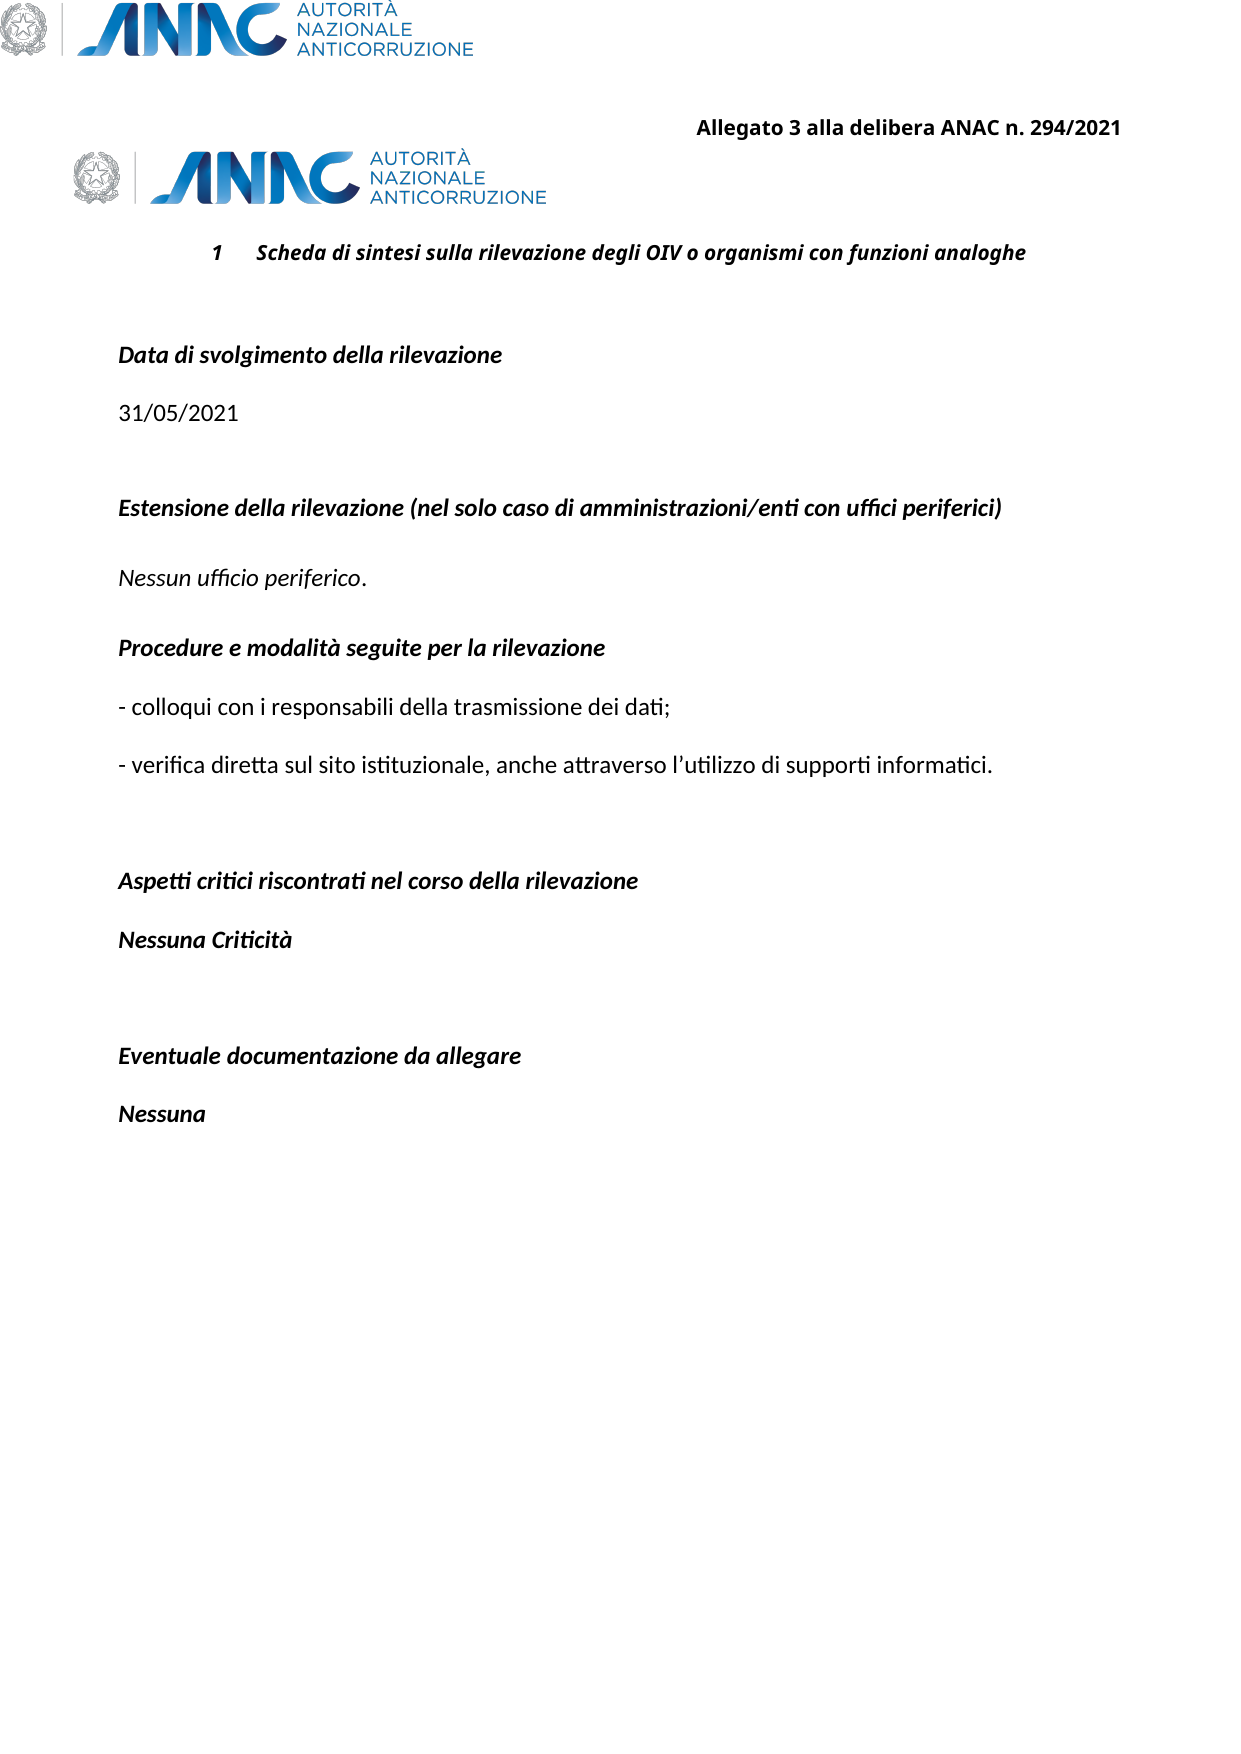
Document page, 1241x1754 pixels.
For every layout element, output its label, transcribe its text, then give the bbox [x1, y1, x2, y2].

text Procedure e modalità seguite per la rilevazione [118, 633, 1122, 663]
text Aspetti critici riscontrati nel corso della rilevazione [118, 866, 1122, 896]
text Nessun ufficio periferico. [118, 563, 1122, 593]
text - verifica diretta sul sito istituzionale, anche attraverso l’utilizzo di supporti informatici. [118, 749, 1122, 779]
text Nessuna Criticità [118, 924, 1122, 954]
picture [73, 148, 546, 204]
text Estensione della rilevazione (nel solo caso di amministrazioni/enti con uffici periferici) [118, 493, 1122, 523]
text Data di svolgimento della rilevazione [118, 339, 1122, 370]
text 31/05/2021 [118, 398, 1122, 428]
text Eventuale documentazione da allegare [118, 1040, 1122, 1071]
text Nessuna [118, 1098, 1122, 1129]
text - colloqui con i responsabili della trasmissione dei dati; [118, 691, 1122, 721]
picture [0, 0, 473, 56]
title Scheda di sintesi sulla rilevazione degli OIV o organismi con funzioni analoghe [118, 238, 1122, 267]
